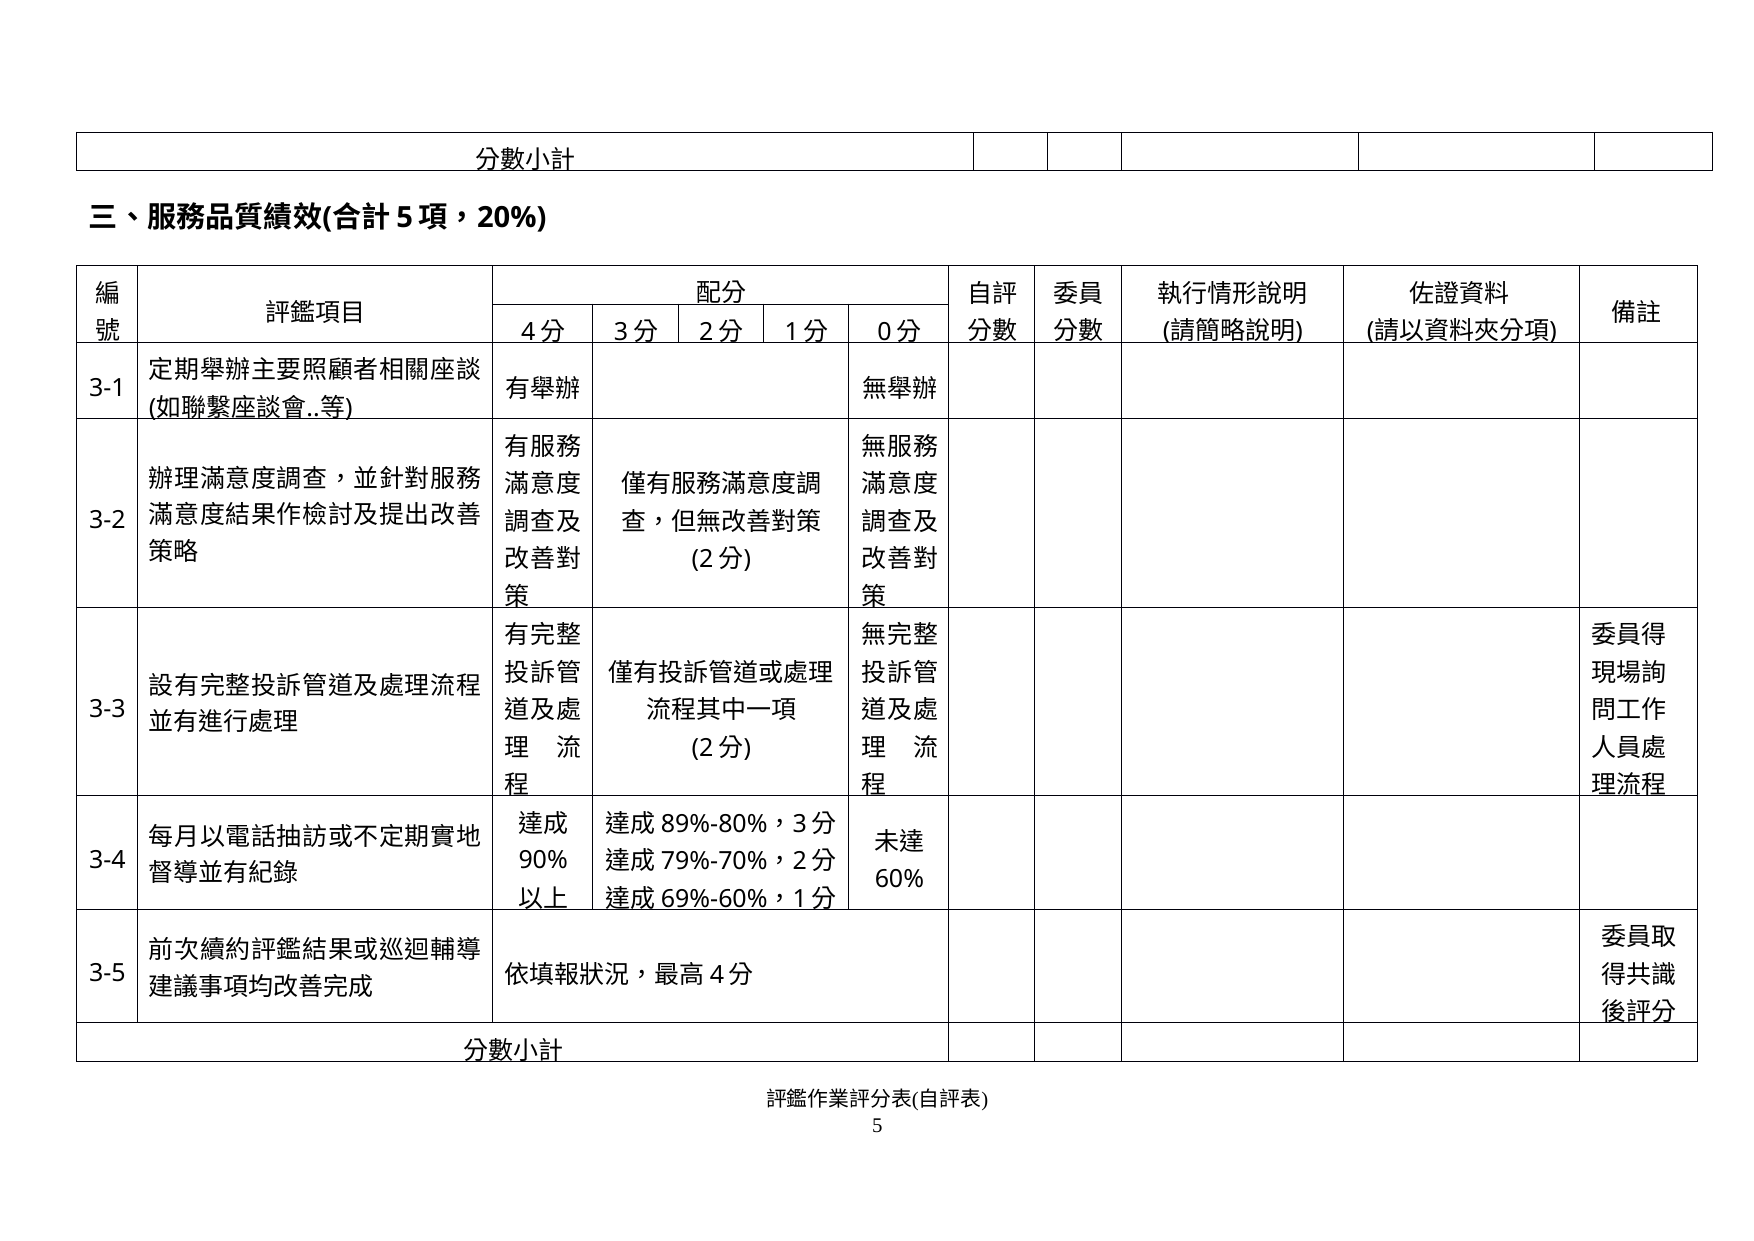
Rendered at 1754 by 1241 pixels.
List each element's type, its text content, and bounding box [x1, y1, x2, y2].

table_cell [1035, 1023, 1121, 1061]
table_cell 僅有服務滿意度調查，但無改善對策 (2分) [593, 419, 848, 607]
table_cell [1035, 608, 1121, 795]
table_cell [1580, 796, 1697, 909]
table_cell [1122, 910, 1343, 1022]
table_cell 委員取得共識後評分 [1580, 910, 1697, 1022]
table_cell [593, 343, 848, 418]
table_cell 3-2 [77, 419, 137, 607]
table_cell [1344, 608, 1579, 795]
table_cell 無舉辦 [849, 343, 948, 418]
table_cell 僅有投訴管道或處理流程其中一項 (2分) [593, 608, 848, 795]
table_cell 0分 [849, 305, 948, 342]
table_cell 辦理滿意度調查，並針對服務滿意度結果作檢討及提出改善策略 [138, 419, 492, 607]
table_header 委員 分數 [1035, 266, 1121, 342]
table_cell [1035, 796, 1121, 909]
table_cell [1035, 910, 1121, 1022]
table_cell 分數小計 [77, 133, 973, 170]
table_cell 前次續約評鑑結果或巡迴輔導建議事項均改善完成 [138, 910, 492, 1022]
table_cell [1595, 133, 1712, 170]
table_cell [949, 910, 1034, 1022]
table_cell [1035, 419, 1121, 607]
table_cell [1048, 133, 1121, 170]
text 三、服務品質績效(合計5項，20%) [89, 171, 1665, 246]
table_cell [1122, 1023, 1343, 1061]
table_cell [1580, 419, 1697, 607]
table_cell [1580, 343, 1697, 418]
table_cell 有完整投訴管道及處理流 程 [493, 608, 592, 795]
table_header 備註 [1580, 266, 1697, 342]
table_cell [1344, 796, 1579, 909]
table_cell 有舉辦 [493, 343, 592, 418]
table_cell [949, 419, 1034, 607]
table_cell 分數小計 [77, 1023, 948, 1061]
table_cell [1344, 910, 1579, 1022]
table_cell 無服務滿意度調查及改善對策 [849, 419, 948, 607]
table_cell [1122, 419, 1343, 607]
table_cell [1122, 796, 1343, 909]
table_cell 1分 [764, 305, 848, 342]
table_cell [949, 796, 1034, 909]
table_cell 有服務滿意度調查及改善對策 [493, 419, 592, 607]
table_cell 達成90% 以上 [493, 796, 592, 909]
table_cell 每月以電話抽訪或不定期實地督導並有紀錄 [138, 796, 492, 909]
table_cell 3-3 [77, 608, 137, 795]
table_cell [1344, 419, 1579, 607]
table_cell [1122, 343, 1343, 418]
table_cell [1344, 343, 1579, 418]
table_cell 3-4 [77, 796, 137, 909]
table_cell [949, 1023, 1034, 1061]
table_cell [1122, 608, 1343, 795]
table_header 配分 [493, 266, 948, 303]
table_cell [949, 343, 1034, 418]
table_cell 4分 [493, 305, 592, 342]
table_cell [949, 608, 1034, 795]
table_cell 委員得現場詢問工作人員處理流程 [1580, 608, 1697, 795]
table_cell [1359, 133, 1594, 170]
table_header 佐證資料 (請以資料夾分項) [1344, 266, 1579, 342]
table_header 編號 [77, 266, 137, 342]
table_cell 達成89%-80%，3分 達成79%-70%，2分 達成69%-60%，1分 [593, 796, 848, 909]
table_header 自評分數 [949, 266, 1034, 342]
table_cell 設有完整投訴管道及處理流程並有進行處理 [138, 608, 492, 795]
table_cell [1580, 1023, 1697, 1061]
table_cell 無完整投訴管道及處理流 程 [849, 608, 948, 795]
table_cell [1344, 1023, 1579, 1061]
table_cell 定期舉辦主要照顧者相關座談(如聯繫座談會..等) [138, 343, 492, 418]
table_header 執行情形說明 (請簡略說明) [1122, 266, 1343, 342]
table_cell 3-1 [77, 343, 137, 418]
table_cell [1122, 133, 1358, 170]
table_cell [974, 133, 1047, 170]
table_header 評鑑項目 [138, 266, 492, 342]
table_cell [1035, 343, 1121, 418]
table_cell 2分 [679, 305, 763, 342]
table_cell 依填報狀況，最高4分 [493, 910, 948, 1022]
table_cell 未達60% [849, 796, 948, 909]
table_cell 3分 [593, 305, 678, 342]
table_cell 3-5 [77, 910, 137, 1022]
